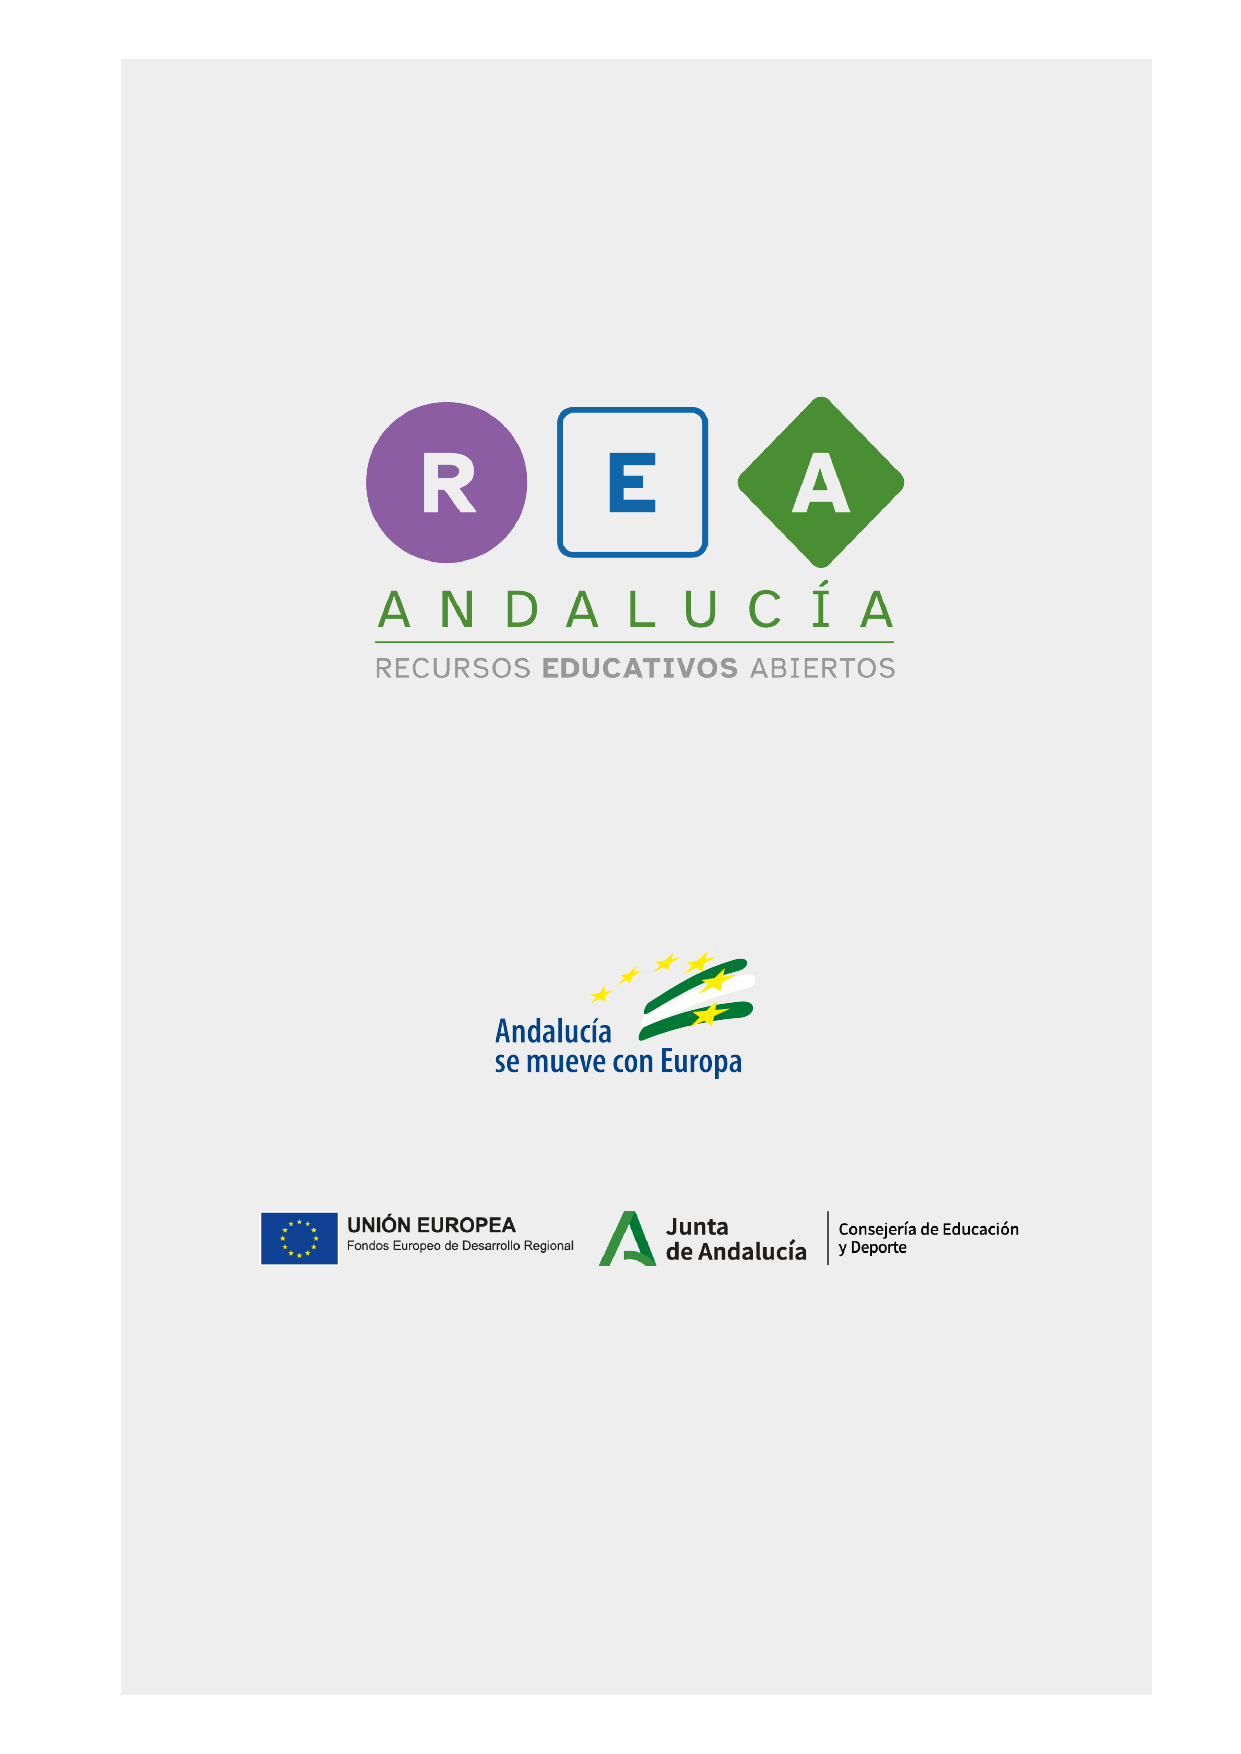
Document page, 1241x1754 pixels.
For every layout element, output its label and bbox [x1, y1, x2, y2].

picture [495, 952, 756, 1079]
picture [240, 1194, 1032, 1285]
picture [341, 241, 932, 832]
